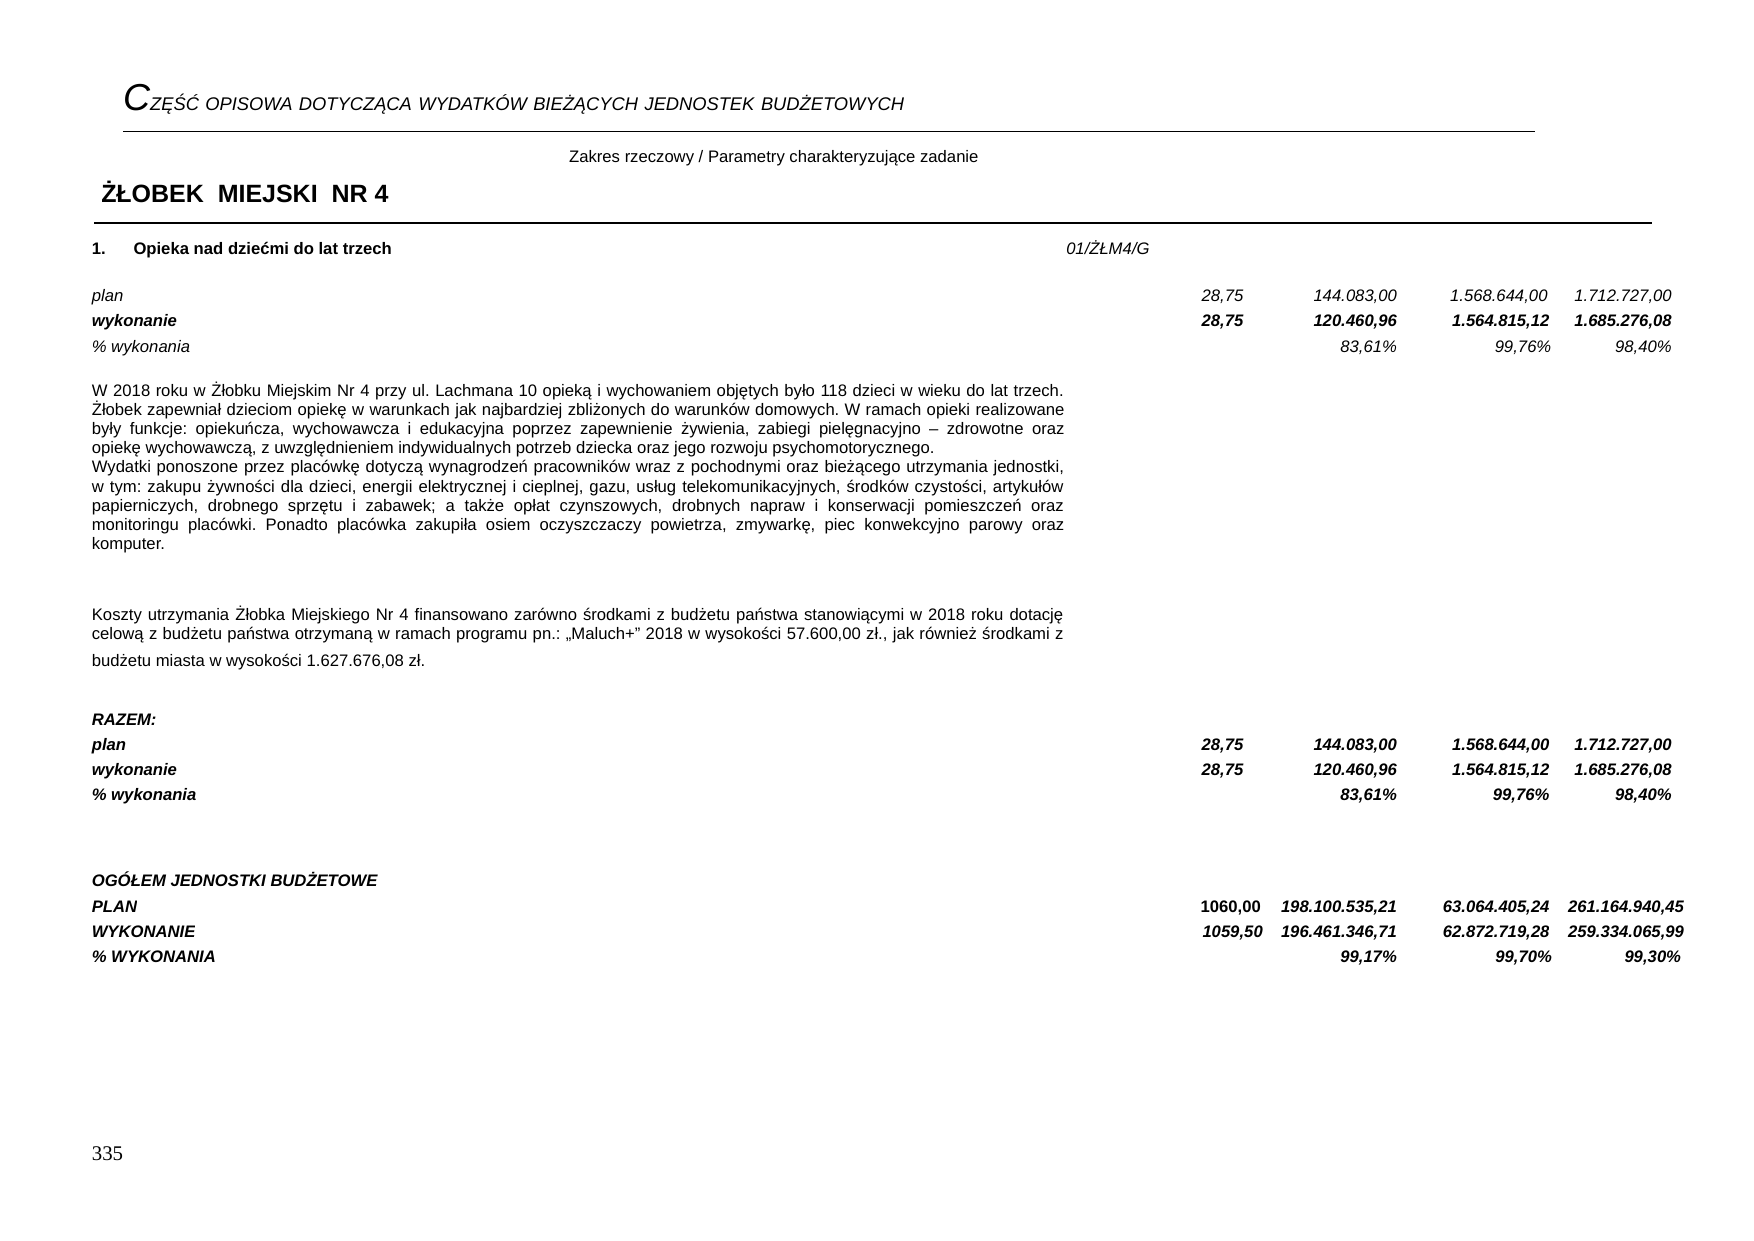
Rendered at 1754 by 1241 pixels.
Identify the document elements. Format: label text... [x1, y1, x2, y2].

text W 2018 roku w Żłobku Miejskim Nr 4 przy ul. Lachmana 10 opieką i wychowaniem objętych było 118 dzieci w wieku do lat trzech. Żłobek zapewniał dzieciom opiekę w warunkach jak najbardziej zbliżonych do warunków domowych. W ramach opieki realizowane były funkcje: opiekuńcza, wychowawcza i edukacyjna poprzez zapewnienie żywienia, zabiegi pielęgnacyjno – zdrowotne oraz opiekę wychowawczą, z uwzględnieniem indywidualnych potrzeb dziecka oraz jego rozwoju psychomotorycznego. [92, 381, 1065, 457]
text ŻŁOBEK MIEJSKI NR 4 [92, 178, 1685, 207]
text Koszty utrzymania Żłobka Miejskiego Nr 4 finansowano zarówno środkami z budżetu państwa stanowiącymi w 2018 roku dotację celową z budżetu państwa otrzymaną w ramach programu pn.: „Maluch+” 2018 w wysokości 57.600,00 zł., jak również środkami z budżetu miasta w wysokości 1.627.676,08 zł. [92, 604, 1065, 671]
text % WYKONANIA 99,17% 99,70% 99,30% [92, 947, 1685, 966]
text wykonanie 28,75 120.460,96 1.564.815,12 1.685.276,08 [92, 311, 1685, 330]
text WYKONANIE 1059,50 196.461.346,71 62.872.719,28 259.334.065,99 [92, 921, 1685, 941]
subtitle PLAN 1060,00 198.100.535,21 63.064.405,24 261.164.940,45 [92, 896, 1685, 916]
text RAZEM: [92, 710, 1685, 729]
text OGÓŁEM JEDNOSTKI BUDŻETOWE [92, 871, 1685, 890]
text Zakres rzeczowy / Parametry charakteryzujące zadanie [92, 147, 1685, 166]
text % wykonania 83,61% 99,76% 98,40% [92, 785, 1685, 804]
text 1. Opieka nad dziećmi do lat trzech 01/ŻŁM4/G [92, 239, 1685, 258]
text % wykonania 83,61% 99,76% 98,40% [92, 336, 1685, 356]
text Wydatki ponoszone przez placówkę dotyczą wynagrodzeń pracowników wraz z pochodnymi oraz bieżącego utrzymania jednostki, w tym: zakupu żywności dla dzieci, energii elektrycznej i cieplnej, gazu, usług telekomunikacyjnych, środków czystości, artykułów papierniczych, drobnego sprzętu i zabawek; a także opłat czynszowych, drobnych napraw i konserwacji pomieszczeń oraz monitoringu placówki. Ponadto placówka zakupiła osiem oczyszczaczy powietrza, zmywarkę, piec konwekcyjno parowy oraz komputer. [92, 457, 1065, 553]
text plan 28,75 144.083,00 1.568.644,00 1.712.727,00 [92, 286, 1685, 305]
text wykonanie 28,75 120.460,96 1.564.815,12 1.685.276,08 [92, 760, 1685, 779]
subtitle plan 28,75 144.083,00 1.568.644,00 1.712.727,00 [92, 735, 1685, 754]
